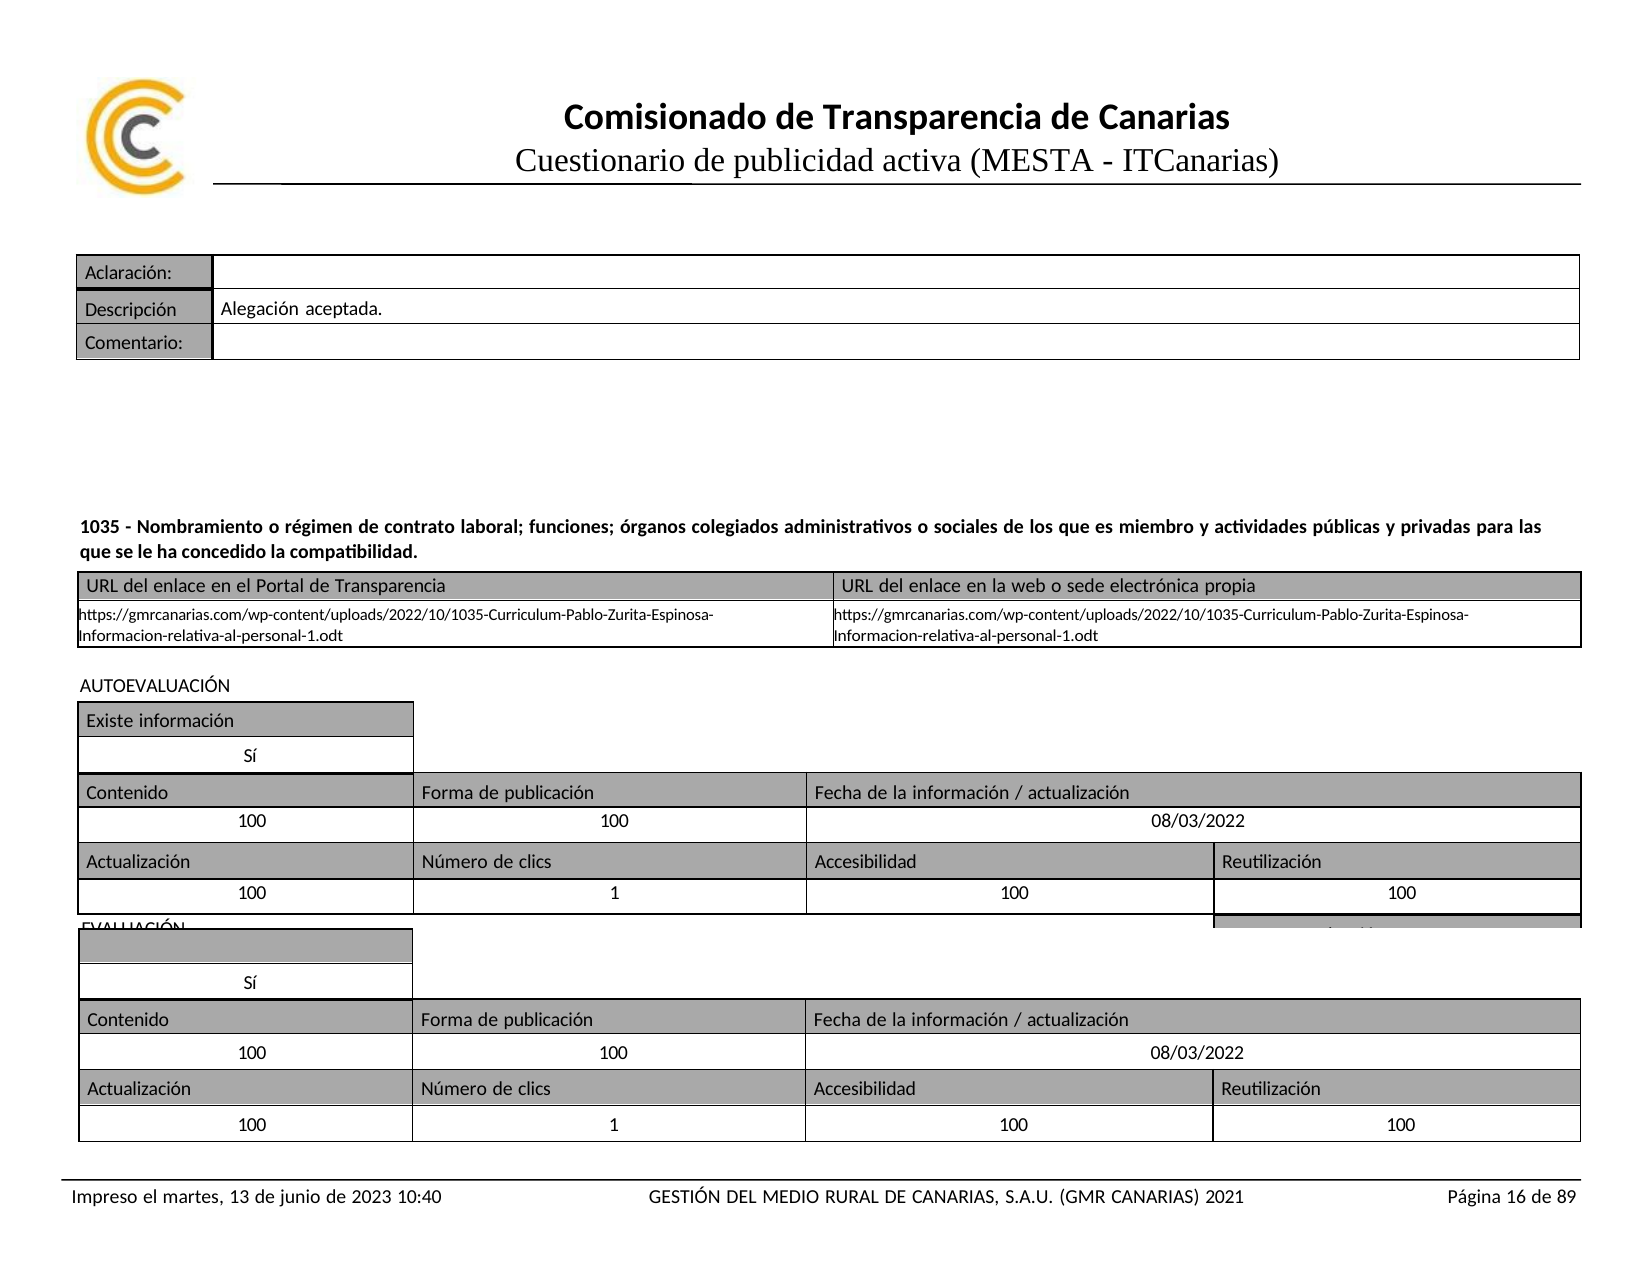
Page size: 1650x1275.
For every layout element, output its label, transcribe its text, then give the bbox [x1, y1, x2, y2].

table_cell 100 [414, 808, 806, 842]
table_cell Número de clics [414, 843, 806, 878]
table_cell Fecha de la información / actualización [806, 1000, 1580, 1033]
table_cell 100 [807, 880, 1213, 913]
table_cell Accesibilidad [807, 843, 1213, 878]
table_cell 08/03/2022 [807, 808, 1580, 842]
table_header [413, 928, 1580, 998]
table_cell Forma de publicación [413, 1000, 805, 1033]
table_cell 100 [80, 1034, 412, 1069]
table_header URL del enlace en el Portal de Transparencia [79, 573, 833, 599]
text AUTOEVALUACIÓN [79, 673, 1592, 697]
table_cell 1 [414, 880, 806, 913]
table_cell 100 [1214, 1106, 1580, 1141]
table_cell Descripción [77, 291, 211, 323]
table_cell Accesibilidad [806, 1070, 1212, 1104]
table_header [80, 930, 412, 962]
table_header [414, 701, 1581, 772]
table_cell Fecha de la información / actualización [807, 773, 1580, 806]
table_cell Alegación aceptada. [214, 289, 1579, 323]
table_cell Número de clics [413, 1070, 805, 1104]
table_cell Contenido [80, 1001, 412, 1033]
table_cell Contenido [79, 775, 413, 806]
table_cell 100 [79, 880, 413, 913]
table_cell Actualización [80, 1070, 412, 1104]
table_cell Reutilización [1214, 1070, 1580, 1104]
table_cell https://gmrcanarias.com/wp-content/uploads/2022/10/1035-Curriculum-Pablo-Zurita-Espinosa- Informacion-relativa-al-personal-1.odt [79, 601, 833, 646]
table_cell 100 [806, 1106, 1212, 1141]
text 1035 - Nombramiento o régimen de contrato laboral; funciones; órganos colegiados administrativos o sociales de los que es miembro y actividades públicas y privadas para las que se le ha concedido la compatibilidad. [79, 514, 1550, 563]
table_cell 1 [413, 1106, 805, 1141]
table_header Aclaración: [77, 256, 211, 287]
table_cell Sí [80, 964, 412, 998]
table_header URL del enlace en la web o sede electrónica propia [834, 573, 1580, 599]
table_cell 100 [413, 1034, 805, 1069]
table_cell Sí [79, 737, 413, 772]
table_cell 100 [1215, 880, 1580, 913]
table_cell EVALUACIÓN Existe información [78, 915, 1213, 928]
table_header Existe información [79, 703, 413, 736]
table_cell 100 [79, 808, 413, 842]
table_cell 100 [80, 1106, 412, 1141]
table_cell Actualización [79, 843, 413, 878]
table_cell [214, 324, 1579, 358]
table_cell Forma de publicación [414, 773, 806, 806]
table_cell 08/03/2022 [806, 1034, 1580, 1069]
table_cell Comentario: [77, 324, 211, 358]
table_cell Reutilización [1215, 843, 1580, 878]
table_cell https://gmrcanarias.com/wp-content/uploads/2022/10/1035-Curriculum-Pablo-Zurita-Espinosa- Informacion-relativa-al-personal-1.odt [834, 601, 1580, 646]
table_cell ICIO Autoevaluación [1215, 916, 1580, 928]
table_header [214, 256, 1579, 287]
